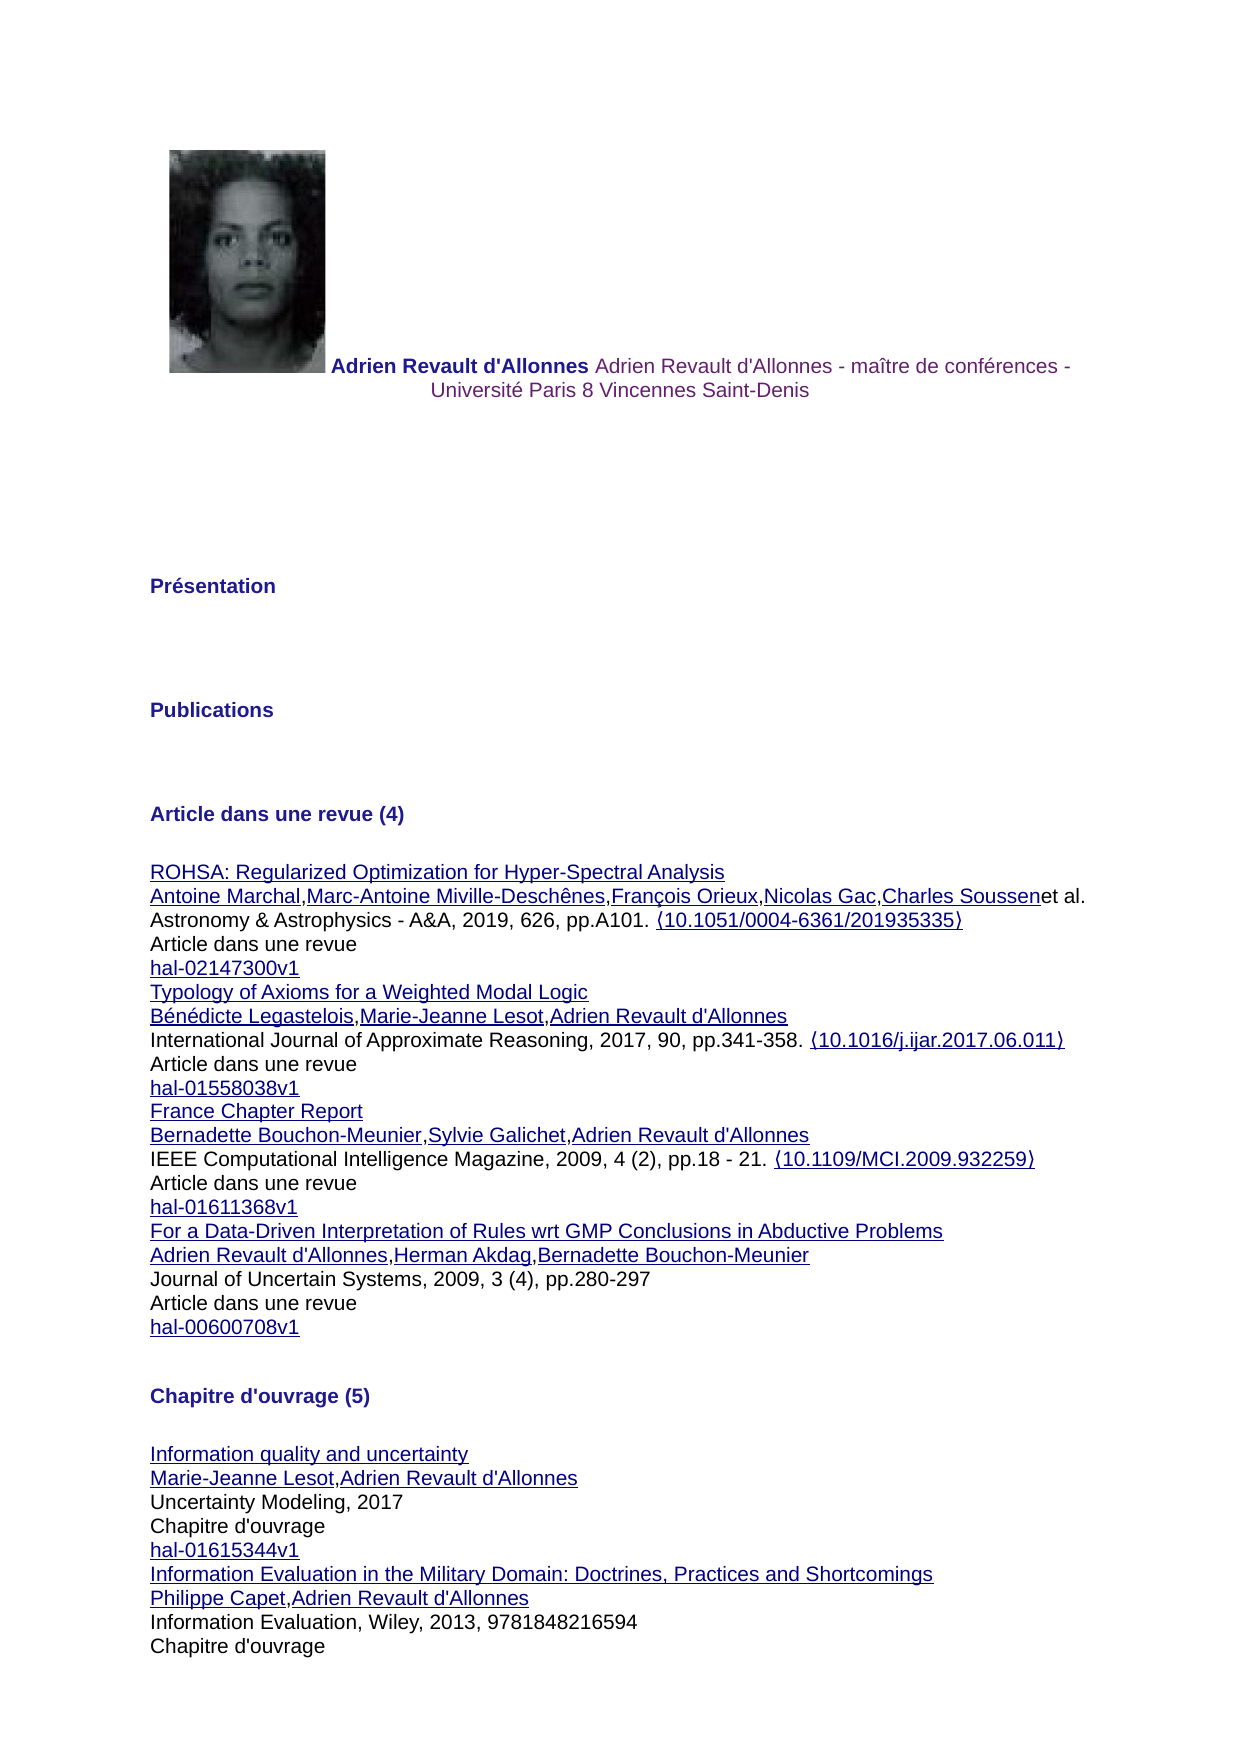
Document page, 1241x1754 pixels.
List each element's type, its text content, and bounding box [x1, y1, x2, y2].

picture [169, 150, 326, 373]
subtitle Présentation [150, 574, 1090, 598]
table_cell For a Data-Driven Interpretation of Rules wrt GMP Conclusions in Abductive Problems Adrien Revault d'Allonnes,Herman Akdag,Bernadette Bouchon-Meunier Journal of Uncertain Systems, 2009, 3 (4), pp.280-297 Article dans une revue hal-00600708v1 [150, 1219, 1090, 1339]
table_header Information quality and uncertainty Marie-Jeanne Lesot,Adrien Revault d'Allonnes Uncertainty Modeling, 2017 Chapitre d'ouvrage hal-01615344v1 [150, 1442, 1090, 1562]
subtitle Publications [150, 698, 1090, 722]
subtitle Article dans une revue (4) [150, 801, 1090, 825]
subtitle Chapitre d'ouvrage (5) [150, 1384, 1090, 1408]
subtitle Adrien Revault d'Allonnes Adrien Revault d'Allonnes - maître de conférences - Université Paris 8 Vincennes Saint-Denis [150, 150, 1090, 401]
table_cell Typology of Axioms for a Weighted Modal Logic Bénédicte Legastelois,Marie-Jeanne Lesot,Adrien Revault d'Allonnes International Journal of Approximate Reasoning, 2017, 90, pp.341-358. ⟨10.1016/j.ijar.2017.06.011⟩ Article dans une revue hal-01558038v1 [150, 980, 1090, 1099]
table_cell Information Evaluation in the Military Domain: Doctrines, Practices and Shortcomings Philippe Capet,Adrien Revault d'Allonnes Information Evaluation, Wiley, 2013, 9781848216594 Chapitre d'ouvrage [150, 1562, 1090, 1658]
table_cell France Chapter Report Bernadette Bouchon-Meunier,Sylvie Galichet,Adrien Revault d'Allonnes IEEE Computational Intelligence Magazine, 2009, 4 (2), pp.18 - 21. ⟨10.1109/MCI.2009.932259⟩ Article dans une revue hal-01611368v1 [150, 1099, 1090, 1219]
table_header ROHSA: Regularized Optimization for Hyper-Spectral Analysis Antoine Marchal,Marc-Antoine Miville-Deschênes,François Orieux,Nicolas Gac,Charles Soussenet al. Astronomy & Astrophysics - A&A, 2019, 626, pp.A101. ⟨10.1051/0004-6361/201935335⟩ Article dans une revue hal-02147300v1 [150, 860, 1090, 979]
